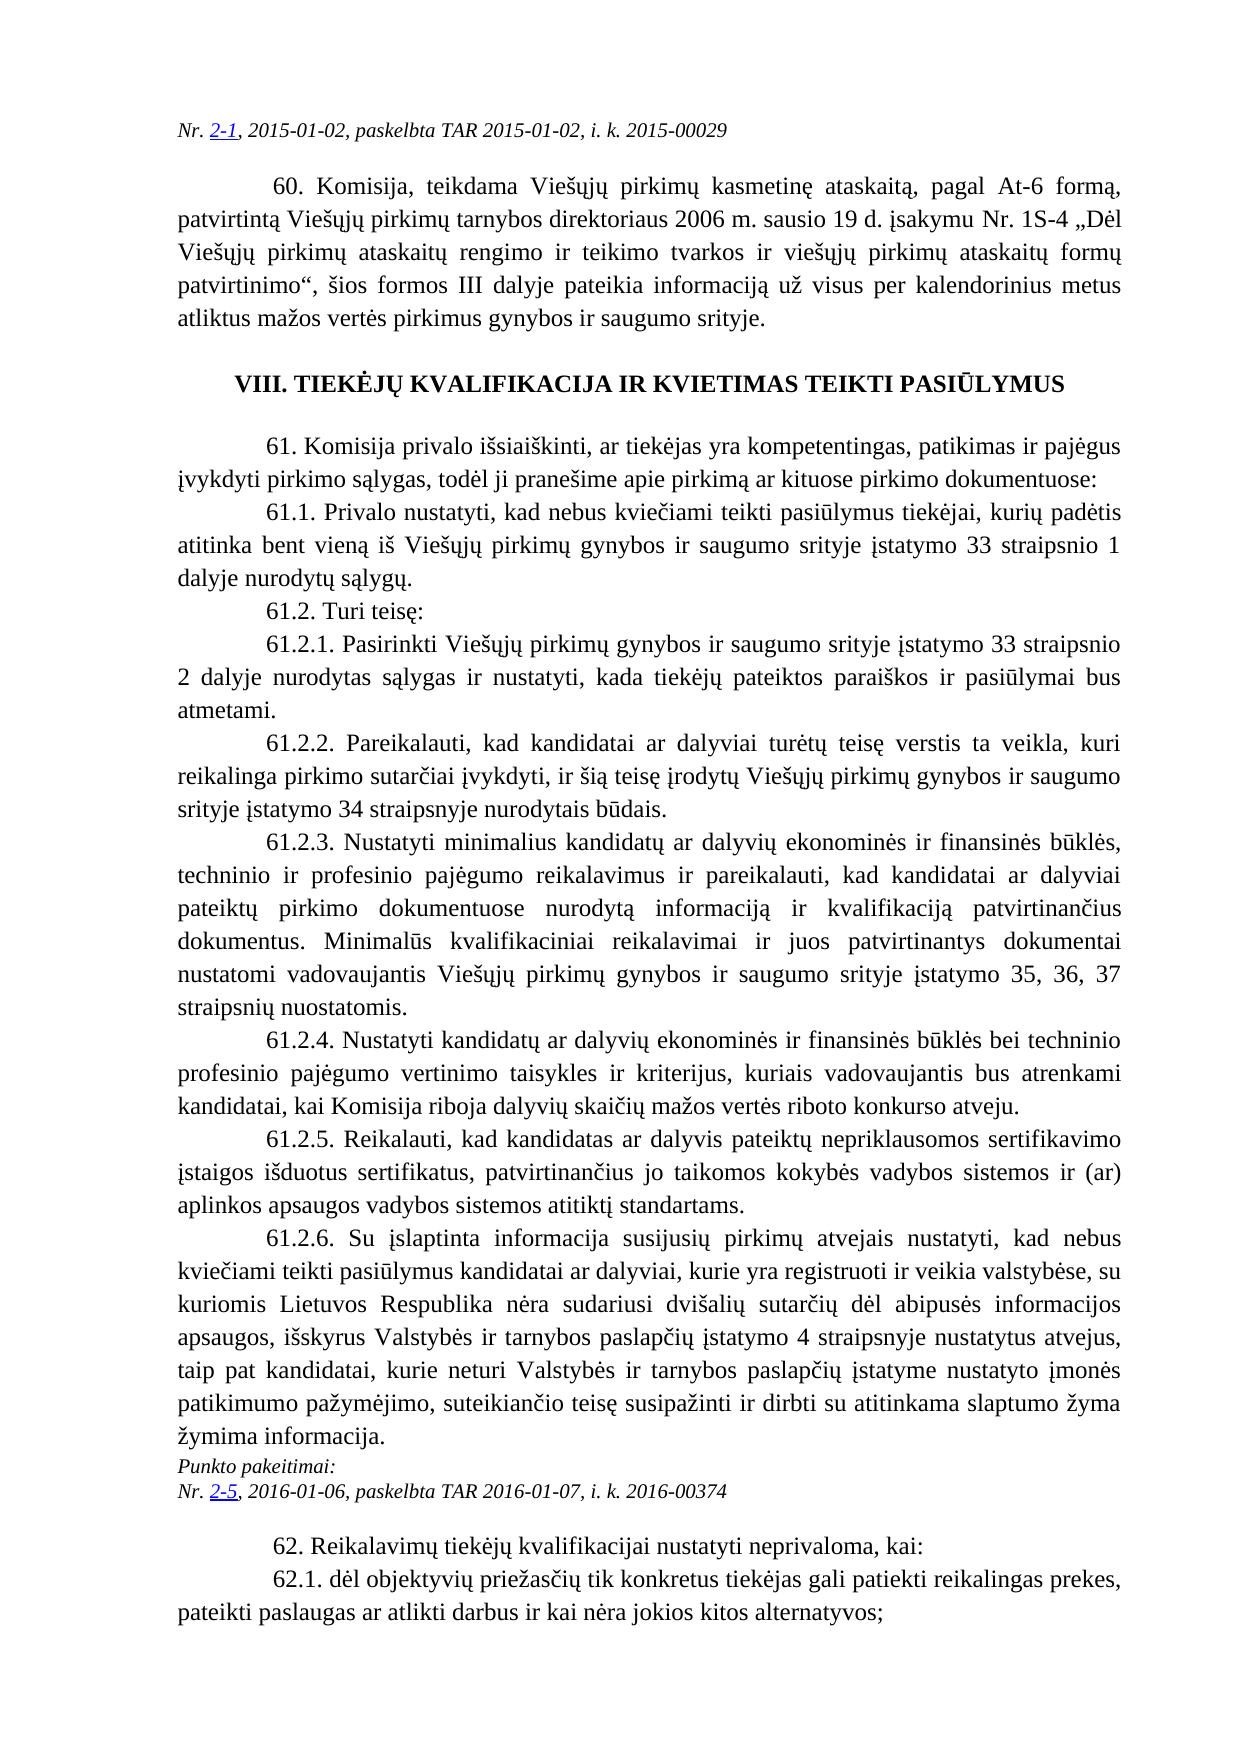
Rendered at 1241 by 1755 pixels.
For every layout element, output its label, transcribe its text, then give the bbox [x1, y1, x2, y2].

text 60. Komisija, teikdama Viešųjų pirkimų kasmetinę ataskaitą, pagal At-6 formą, patvirtintą Viešųjų pirkimų tarnybos direktoriaus 2006 m. sausio 19 d. įsakymu Nr. 1S-4 „Dėl Viešųjų pirkimų ataskaitų rengimo ir teikimo tvarkos ir viešųjų pirkimų ataskaitų formų patvirtinimo“, šios formos III dalyje pateikia informaciją už visus per kalendorinius metus atliktus mažos vertės pirkimus gynybos ir saugumo srityje. [177, 171, 1122, 332]
text 61. Komisija privalo išsiaiškinti, ar tiekėjas yra kompetentingas, patikimas ir pajėgus įvykdyti pirkimo sąlygas, todėl ji pranešime apie pirkimą ar kituose pirkimo dokumentuose: [177, 431, 1122, 493]
text 61.1. Privalo nustatyti, kad nebus kviečiami teikti pasiūlymus tiekėjai, kurių padėtis atitinka bent vieną iš Viešųjų pirkimų gynybos ir saugumo srityje įstatymo 33 straipsnio 1 dalyje nurodytų sąlygų. [177, 497, 1122, 592]
text 61.2.4. Nustatyti kandidatų ar dalyvių ekonominės ir finansinės būklės bei techninio profesinio pajėgumo vertinimo taisykles ir kriterijus, kuriais vadovaujantis bus atrenkami kandidatai, kai Komisija riboja dalyvių skaičių mažos vertės riboto konkurso atveju. [177, 1025, 1122, 1120]
text VIII. TIEKĖJŲ KVALIFIKACIJA IR KVIETIMAS TEIKTI PASIŪLYMUS [177, 369, 1122, 398]
text 61.2. Turi teisę: [177, 596, 1122, 625]
text 61.2.2. Pareikalauti, kad kandidatai ar dalyviai turėtų teisę verstis ta veikla, kuri reikalinga pirkimo sutarčiai įvykdyti, ir šią teisę įrodytų Viešųjų pirkimų gynybos ir saugumo srityje įstatymo 34 straipsnyje nurodytais būdais. [177, 728, 1122, 823]
text 61.2.6. Su įslaptinta informacija susijusių pirkimų atvejais nustatyti, kad nebus kviečiami teikti pasiūlymus kandidatai ar dalyviai, kurie yra registruoti ir veikia valstybėse, su kuriomis Lietuvos Respublika nėra sudariusi dvišalių sutarčių dėl abipusės informacijos apsaugos, išskyrus Valstybės ir tarnybos paslapčių įstatymo 4 straipsnyje nustatytus atvejus, taip pat kandidatai, kurie neturi Valstybės ir tarnybos paslapčių įstatyme nustatyto įmonės patikimumo pažymėjimo, suteikiančio teisę susipažinti ir dirbti su atitinkama slaptumo žyma žymima informacija. [177, 1223, 1122, 1450]
text Nr. 2-1, 2015-01-02, paskelbta TAR 2015-01-02, i. k. 2015-00029 [177, 118, 1122, 142]
text 62.1. dėl objektyvių priežasčių tik konkretus tiekėjas gali patiekti reikalingas prekes, pateikti paslaugas ar atlikti darbus ir kai nėra jokios kitos alternatyvos; [177, 1564, 1122, 1626]
text 62. Reikalavimų tiekėjų kvalifikacijai nustatyti neprivaloma, kai: [177, 1531, 1122, 1560]
text 61.2.3. Nustatyti minimalius kandidatų ar dalyvių ekonominės ir finansinės būklės, techninio ir profesinio pajėgumo reikalavimus ir pareikalauti, kad kandidatai ar dalyviai pateiktų pirkimo dokumentuose nurodytą informaciją ir kvalifikaciją patvirtinančius dokumentus. Minimalūs kvalifikaciniai reikalavimai ir juos patvirtinantys dokumentai nustatomi vadovaujantis Viešųjų pirkimų gynybos ir saugumo srityje įstatymo 35, 36, 37 straipsnių nuostatomis. [177, 827, 1122, 1021]
text Nr. 2-5, 2016-01-06, paskelbta TAR 2016-01-07, i. k. 2016-00374 [177, 1478, 1122, 1503]
text Punkto pakeitimai: [177, 1454, 1122, 1478]
text 61.2.5. Reikalauti, kad kandidatas ar dalyvis pateiktų nepriklausomos sertifikavimo įstaigos išduotus sertifikatus, patvirtinančius jo taikomos kokybės vadybos sistemos ir (ar) aplinkos apsaugos vadybos sistemos atitiktį standartams. [177, 1124, 1122, 1219]
text 61.2.1. Pasirinkti Viešųjų pirkimų gynybos ir saugumo srityje įstatymo 33 straipsnio 2 dalyje nurodytas sąlygas ir nustatyti, kada tiekėjų pateiktos paraiškos ir pasiūlymai bus atmetami. [177, 629, 1122, 724]
